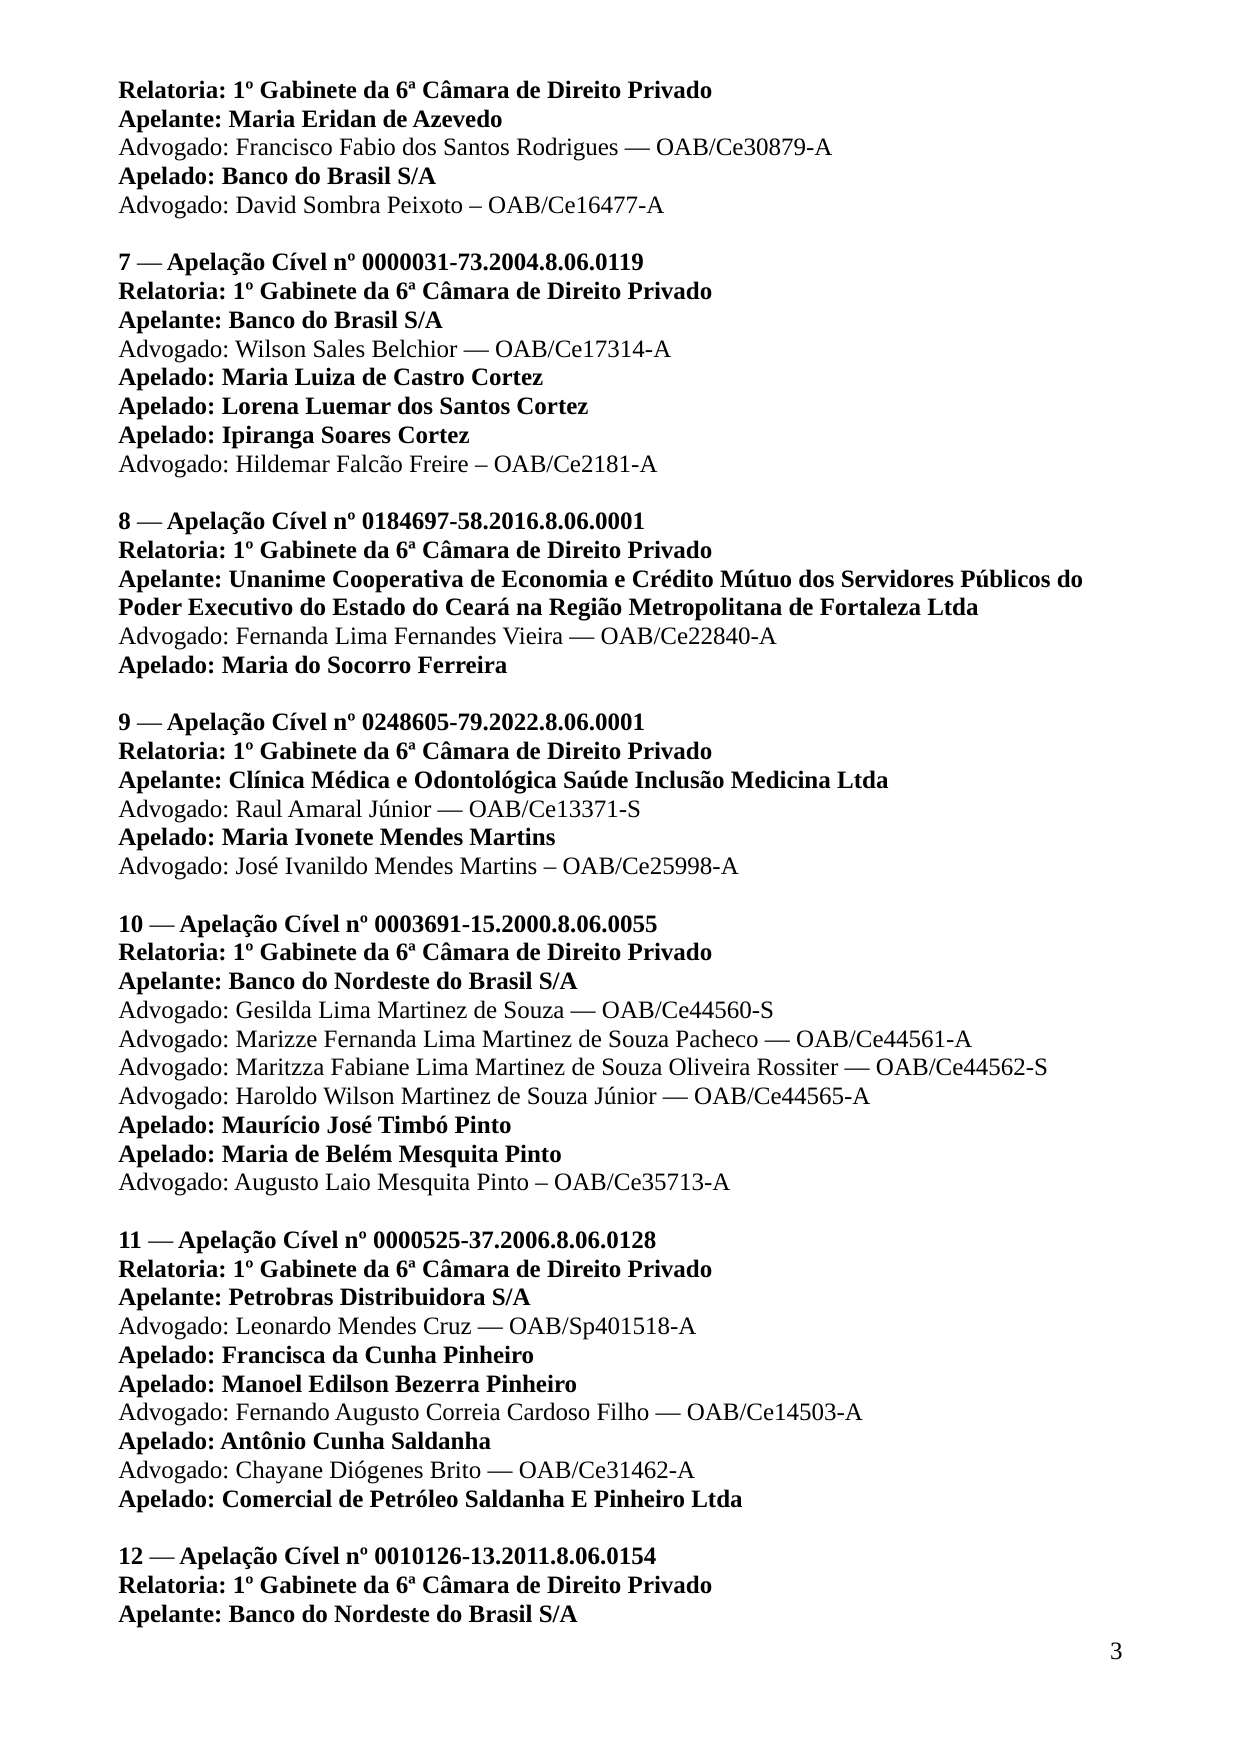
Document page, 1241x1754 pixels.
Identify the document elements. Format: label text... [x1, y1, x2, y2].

text Relatoria: 1º Gabinete da 6ª Câmara de Direito Privado Apelante: Banco do Nordeste do Brasil S/A Advogado: Gesilda Lima Martinez de Souza — OAB/Ce44560-S Advogado: Marizze Fernanda Lima Martinez de Souza Pacheco — OAB/Ce44561-A Advogado: Maritzza Fabiane Lima Martinez de Souza Oliveira Rossiter — OAB/Ce44562-S Advogado: Haroldo Wilson Martinez de Souza Júnior — OAB/Ce44565-A Apelado: Maurício José Timbó Pinto Apelado: Maria de Belém Mesquita Pinto Advogado: Augusto Laio Mesquita Pinto – OAB/Ce35713-A [118, 937, 1122, 1196]
text 9 — Apelação Cível nº 0248605-79.2022.8.06.0001 Relatoria: 1º Gabinete da 6ª Câmara de Direito Privado Apelante: Clínica Médica e Odontológica Saúde Inclusão Medicina Ltda Advogado: Raul Amaral Júnior — OAB/Ce13371-S Apelado: Maria Ivonete Mendes Martins Advogado: José Ivanildo Mendes Martins – OAB/Ce25998-A [118, 679, 1122, 880]
text Relatoria: 1º Gabinete da 6ª Câmara de Direito Privado Apelante: Banco do Nordeste do Brasil S/A [118, 1570, 1122, 1627]
text 11 — Apelação Cível nº 0000525-37.2006.8.06.0128 Relatoria: 1º Gabinete da 6ª Câmara de Direito Privado Apelante: Petrobras Distribuidora S/A Advogado: Leonardo Mendes Cruz — OAB/Sp401518-A Apelado: Francisca da Cunha Pinheiro Apelado: Manoel Edilson Bezerra Pinheiro Advogado: Fernando Augusto Correia Cardoso Filho — OAB/Ce14503-A Apelado: Antônio Cunha Saldanha Advogado: Chayane Diógenes Brito — OAB/Ce31462-A Apelado: Comercial de Petróleo Saldanha E Pinheiro Ltda [118, 1196, 1122, 1512]
text 10 — Apelação Cível nº 0003691-15.2000.8.06.0055 [118, 880, 1122, 937]
text 12 — Apelação Cível nº 0010126-13.2011.8.06.0154 [118, 1512, 1122, 1570]
text 8 — Apelação Cível nº 0184697-58.2016.8.06.0001 Relatoria: 1º Gabinete da 6ª Câmara de Direito Privado Apelante: Unanime Cooperativa de Economia e Crédito Mútuo dos Servidores Públicos do Poder Executivo do Estado do Ceará na Região Metropolitana de Fortaleza Ltda Advogado: Fernanda Lima Fernandes Vieira — OAB/Ce22840-A Apelado: Maria do Socorro Ferreira [118, 477, 1122, 679]
text Relatoria: 1º Gabinete da 6ª Câmara de Direito Privado Apelante: Maria Eridan de Azevedo Advogado: Francisco Fabio dos Santos Rodrigues — OAB/Ce30879-A Apelado: Banco do Brasil S/A Advogado: David Sombra Peixoto – OAB/Ce16477-A [118, 75, 1122, 219]
text 7 — Apelação Cível nº 0000031-73.2004.8.06.0119 Relatoria: 1º Gabinete da 6ª Câmara de Direito Privado Apelante: Banco do Brasil S/A Advogado: Wilson Sales Belchior — OAB/Ce17314-A Apelado: Maria Luiza de Castro Cortez Apelado: Lorena Luemar dos Santos Cortez Apelado: Ipiranga Soares Cortez Advogado: Hildemar Falcão Freire – OAB/Ce2181-A [118, 219, 1122, 477]
